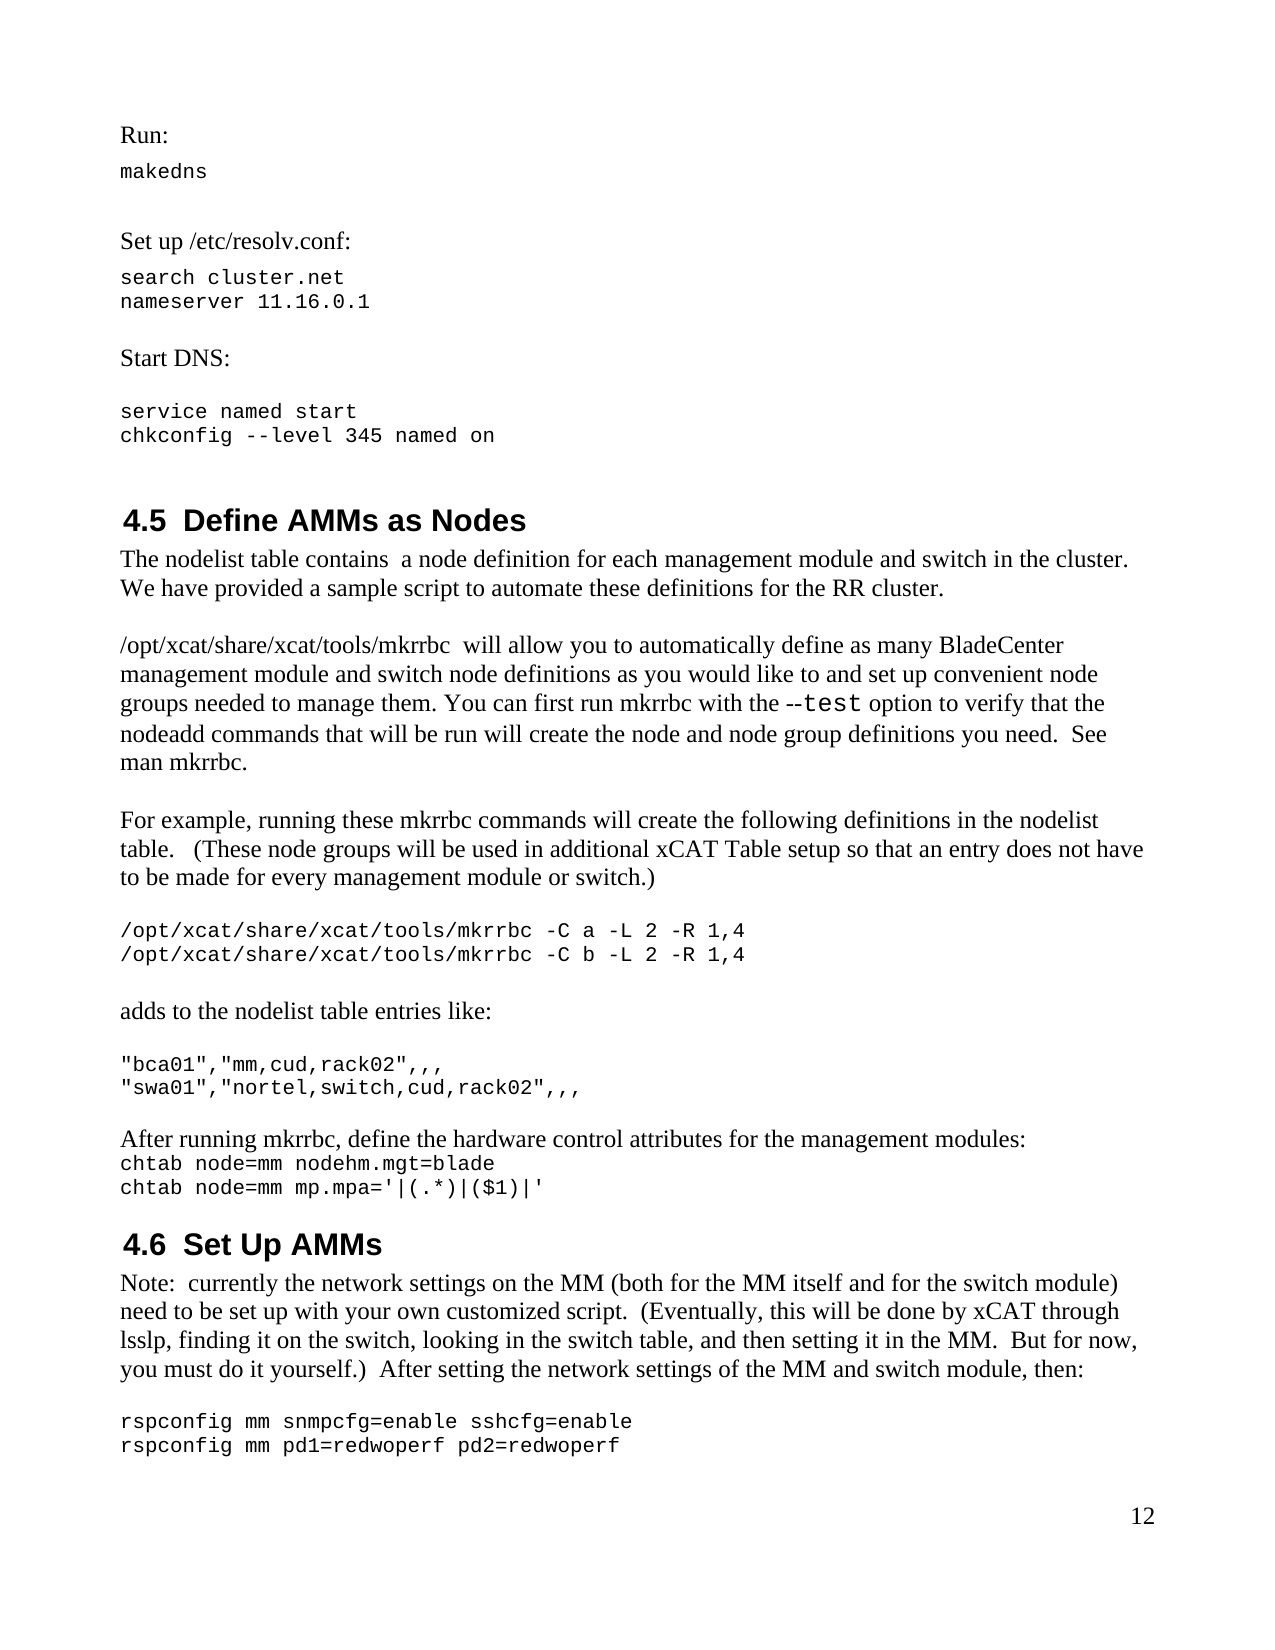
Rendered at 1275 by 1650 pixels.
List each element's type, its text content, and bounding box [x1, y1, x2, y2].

text search cluster.net [120, 267, 1155, 291]
subtitle Set Up AMMs [123, 1226, 1155, 1261]
text adds to the nodelist table entries like: [120, 996, 1155, 1025]
text /opt/xcat/share/xcat/tools/mkrrbc will allow you to automatically define as many BladeCenter management module and switch node definitions as you would like to and set up convenient node groups needed to manage them. You can first run mkrrbc with the --test option to verify that the nodeadd commands that will be run will create the node and node group definitions you need. See man mkrrbc. [120, 630, 1155, 776]
text The nodelist table contains a node definition for each management module and switch in the cluster. We have provided a sample script to automate these definitions for the RR cluster. [120, 544, 1155, 602]
text For example, running these mkrrbc commands will create the following definitions in the nodelist table. (These node groups will be used in additional xCAT Table setup so that an entry does not have to be made for every management module or switch.) [120, 805, 1155, 891]
text "swa01","nortel,switch,cud,rack02",,, [120, 1077, 1155, 1101]
subtitle Define AMMs as Nodes [123, 502, 1155, 538]
text /opt/xcat/share/xcat/tools/mkrrbc -C b -L 2 -R 1,4 [120, 944, 1155, 967]
text rspconfig mm pd1=redwoperf pd2=redwoperf [120, 1435, 1155, 1459]
text rspconfig mm snmpcfg=enable sshcfg=enable [120, 1411, 1155, 1435]
text "bca01","mm,cud,rack02",,, [120, 1053, 1155, 1077]
text /opt/xcat/share/xcat/tools/mkrrbc -C a -L 2 -R 1,4 [120, 920, 1155, 944]
text Set up /etc/resolv.conf: [120, 226, 1155, 255]
text chtab node=mm nodehm.mgt=blade [120, 1153, 1155, 1177]
text After running mkrrbc, define the hardware control attributes for the management modules: [120, 1124, 1155, 1153]
text service named start [120, 401, 1155, 424]
text Note: currently the network settings on the MM (both for the MM itself and for the switch module) need to be set up with your own customized script. (Eventually, this will be done by xCAT through lsslp, finding it on the switch, looking in the switch table, and then setting it in the MM. But for now, you must do it yourself.) After setting the network settings of the MM and switch module, then: [120, 1268, 1155, 1383]
text nameserver 11.16.0.1 [120, 291, 1155, 315]
text chtab node=mm mp.mpa='|(.*)|($1)|' [120, 1177, 1155, 1201]
text Run: [120, 120, 1155, 149]
text chkconfig --level 345 named on [120, 424, 1155, 448]
text Start DNS: [120, 343, 1155, 372]
text makedns [120, 161, 1155, 185]
